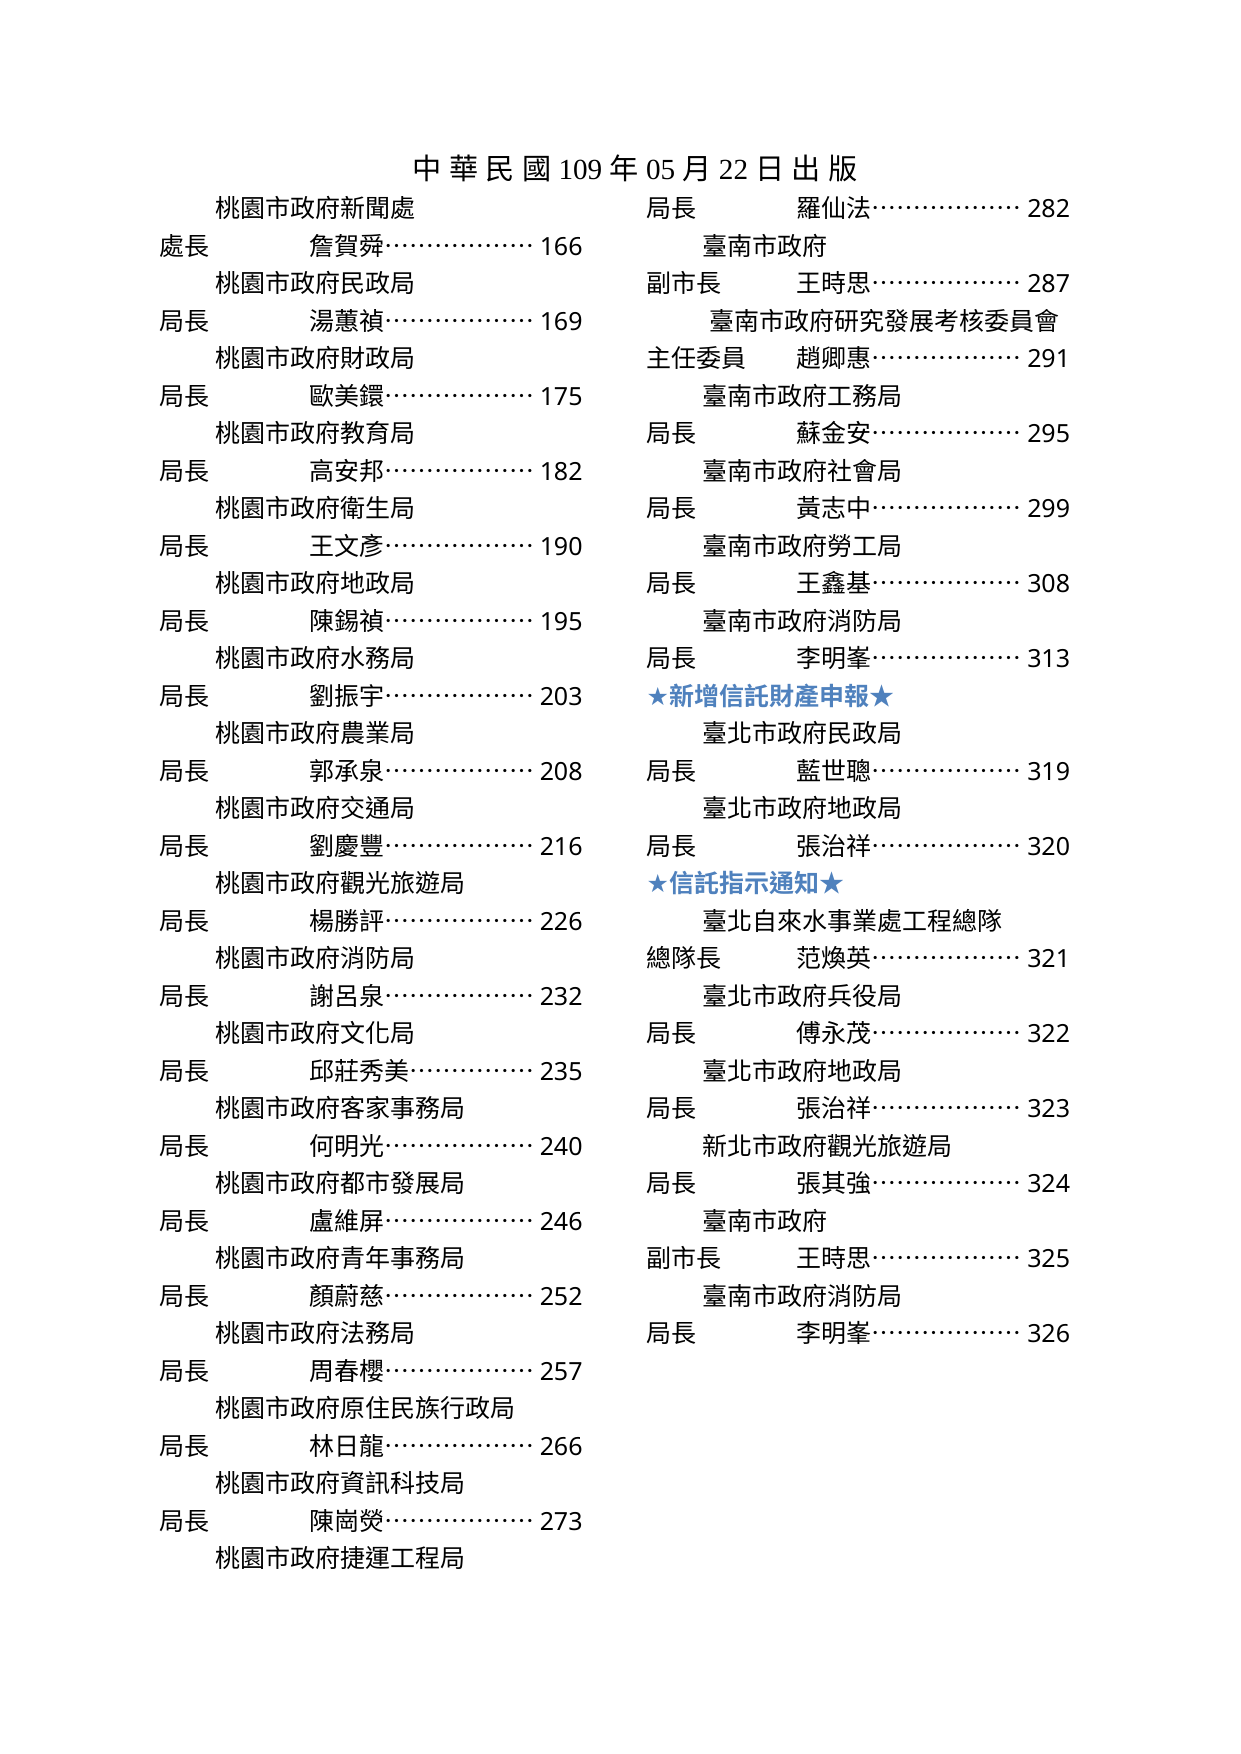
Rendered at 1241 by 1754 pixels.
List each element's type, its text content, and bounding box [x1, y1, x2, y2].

table_cell 局長 張治祥……………… 320 [635, 826, 1123, 863]
table_cell 局長 李明峯……………… 313 [635, 638, 1123, 676]
table_cell 桃園市政府捷運工程局 [148, 1538, 635, 1576]
table_cell 局長 顏蔚慈……………… 252 [148, 1276, 635, 1313]
table_cell 局長 高安邦……………… 182 [148, 451, 635, 488]
table_cell 局長 張治祥……………… 323 [635, 1088, 1123, 1126]
table_cell 局長 盧維屏……………… 246 [148, 1201, 635, 1238]
table_header 桃園市政府新聞處 [148, 188, 635, 226]
table_cell 局長 湯蕙禎……………… 169 [148, 301, 635, 338]
table_cell 主任委員 趙卿惠……………… 291 [635, 338, 1123, 376]
table_cell 桃園市政府交通局 [148, 788, 635, 826]
table_cell 局長 陳崗熒……………… 273 [148, 1501, 635, 1538]
table_cell 局長 歐美鐶……………… 175 [148, 376, 635, 413]
table_cell 桃園市政府財政局 [148, 338, 635, 376]
table_cell [635, 1463, 1123, 1501]
table_cell [635, 1388, 1123, 1426]
table_cell 局長 傅永茂……………… 322 [635, 1013, 1123, 1051]
table_cell 局長 黃志中……………… 299 [635, 488, 1123, 526]
text 中 華 民 國 109 年 05 月 22 日 出 版 [148, 146, 1122, 188]
table_cell 局長 何明光……………… 240 [148, 1126, 635, 1163]
table_cell 局長 李明峯……………… 326 [635, 1313, 1123, 1351]
table_cell 臺南市政府社會局 [635, 451, 1123, 488]
table_cell 局長 藍世聰……………… 319 [635, 751, 1123, 788]
table_cell 局長 王文彥……………… 190 [148, 526, 635, 563]
table_cell 桃園市政府都市發展局 [148, 1163, 635, 1201]
table_cell 桃園市政府教育局 [148, 413, 635, 451]
table_cell [635, 1501, 1123, 1538]
table_cell 桃園市政府衛生局 [148, 488, 635, 526]
table_header 局長 羅仙法……………… 282 [635, 188, 1123, 226]
table_cell 局長 邱莊秀美…………… 235 [148, 1051, 635, 1088]
table_cell 局長 陳錫禎……………… 195 [148, 601, 635, 638]
table_cell 總隊長 范煥英……………… 321 [635, 938, 1123, 976]
table_cell 處長 詹賀舜……………… 166 [148, 226, 635, 263]
table_cell ★新增信託財產申報★ [635, 676, 1123, 713]
table_cell 臺南市政府工務局 [635, 376, 1123, 413]
table_cell 桃園市政府原住民族行政局 [148, 1388, 635, 1426]
table_cell 臺南市政府研究發展考核委員會 [635, 301, 1123, 338]
table_cell 桃園市政府法務局 [148, 1313, 635, 1351]
table_cell 臺北市政府地政局 [635, 788, 1123, 826]
table_cell 副市長 王時思……………… 325 [635, 1238, 1123, 1276]
table_cell 局長 郭承泉……………… 208 [148, 751, 635, 788]
table_cell [635, 1538, 1123, 1576]
table_cell 臺北市政府地政局 [635, 1051, 1123, 1088]
table_cell 臺南市政府消防局 [635, 601, 1123, 638]
table_cell 桃園市政府水務局 [148, 638, 635, 676]
table_cell 臺南市政府勞工局 [635, 526, 1123, 563]
table_cell 新北市政府觀光旅遊局 [635, 1126, 1123, 1163]
table_cell 局長 謝呂泉……………… 232 [148, 976, 635, 1013]
table_cell 桃園市政府觀光旅遊局 [148, 863, 635, 901]
table_cell 桃園市政府青年事務局 [148, 1238, 635, 1276]
table_cell 副市長 王時思……………… 287 [635, 263, 1123, 301]
table_cell 局長 周春櫻……………… 257 [148, 1351, 635, 1388]
table_cell 局長 蘇金安……………… 295 [635, 413, 1123, 451]
table_cell ★信託指示通知★ [635, 863, 1123, 901]
table_cell 臺北自來水事業處工程總隊 [635, 901, 1123, 938]
table_cell 臺北市政府民政局 [635, 713, 1123, 751]
table_cell [635, 1426, 1123, 1463]
table_cell 局長 劉振宇……………… 203 [148, 676, 635, 713]
table_cell 桃園市政府資訊科技局 [148, 1463, 635, 1501]
table_cell 局長 劉慶豐……………… 216 [148, 826, 635, 863]
table_cell 桃園市政府客家事務局 [148, 1088, 635, 1126]
table_cell 桃園市政府文化局 [148, 1013, 635, 1051]
table_cell 桃園市政府農業局 [148, 713, 635, 751]
table_cell 局長 張其強……………… 324 [635, 1163, 1123, 1201]
table_cell 桃園市政府地政局 [148, 563, 635, 601]
table_cell 局長 林日龍……………… 266 [148, 1426, 635, 1463]
table_cell 臺北市政府兵役局 [635, 976, 1123, 1013]
table_cell 臺南市政府 [635, 1201, 1123, 1238]
table_cell 桃園市政府民政局 [148, 263, 635, 301]
table_cell 臺南市政府 [635, 226, 1123, 263]
table_cell 桃園市政府消防局 [148, 938, 635, 976]
table_cell 局長 王鑫基……………… 308 [635, 563, 1123, 601]
table_cell 局長 楊勝評……………… 226 [148, 901, 635, 938]
table_cell 臺南市政府消防局 [635, 1276, 1123, 1313]
table_cell [635, 1351, 1123, 1388]
